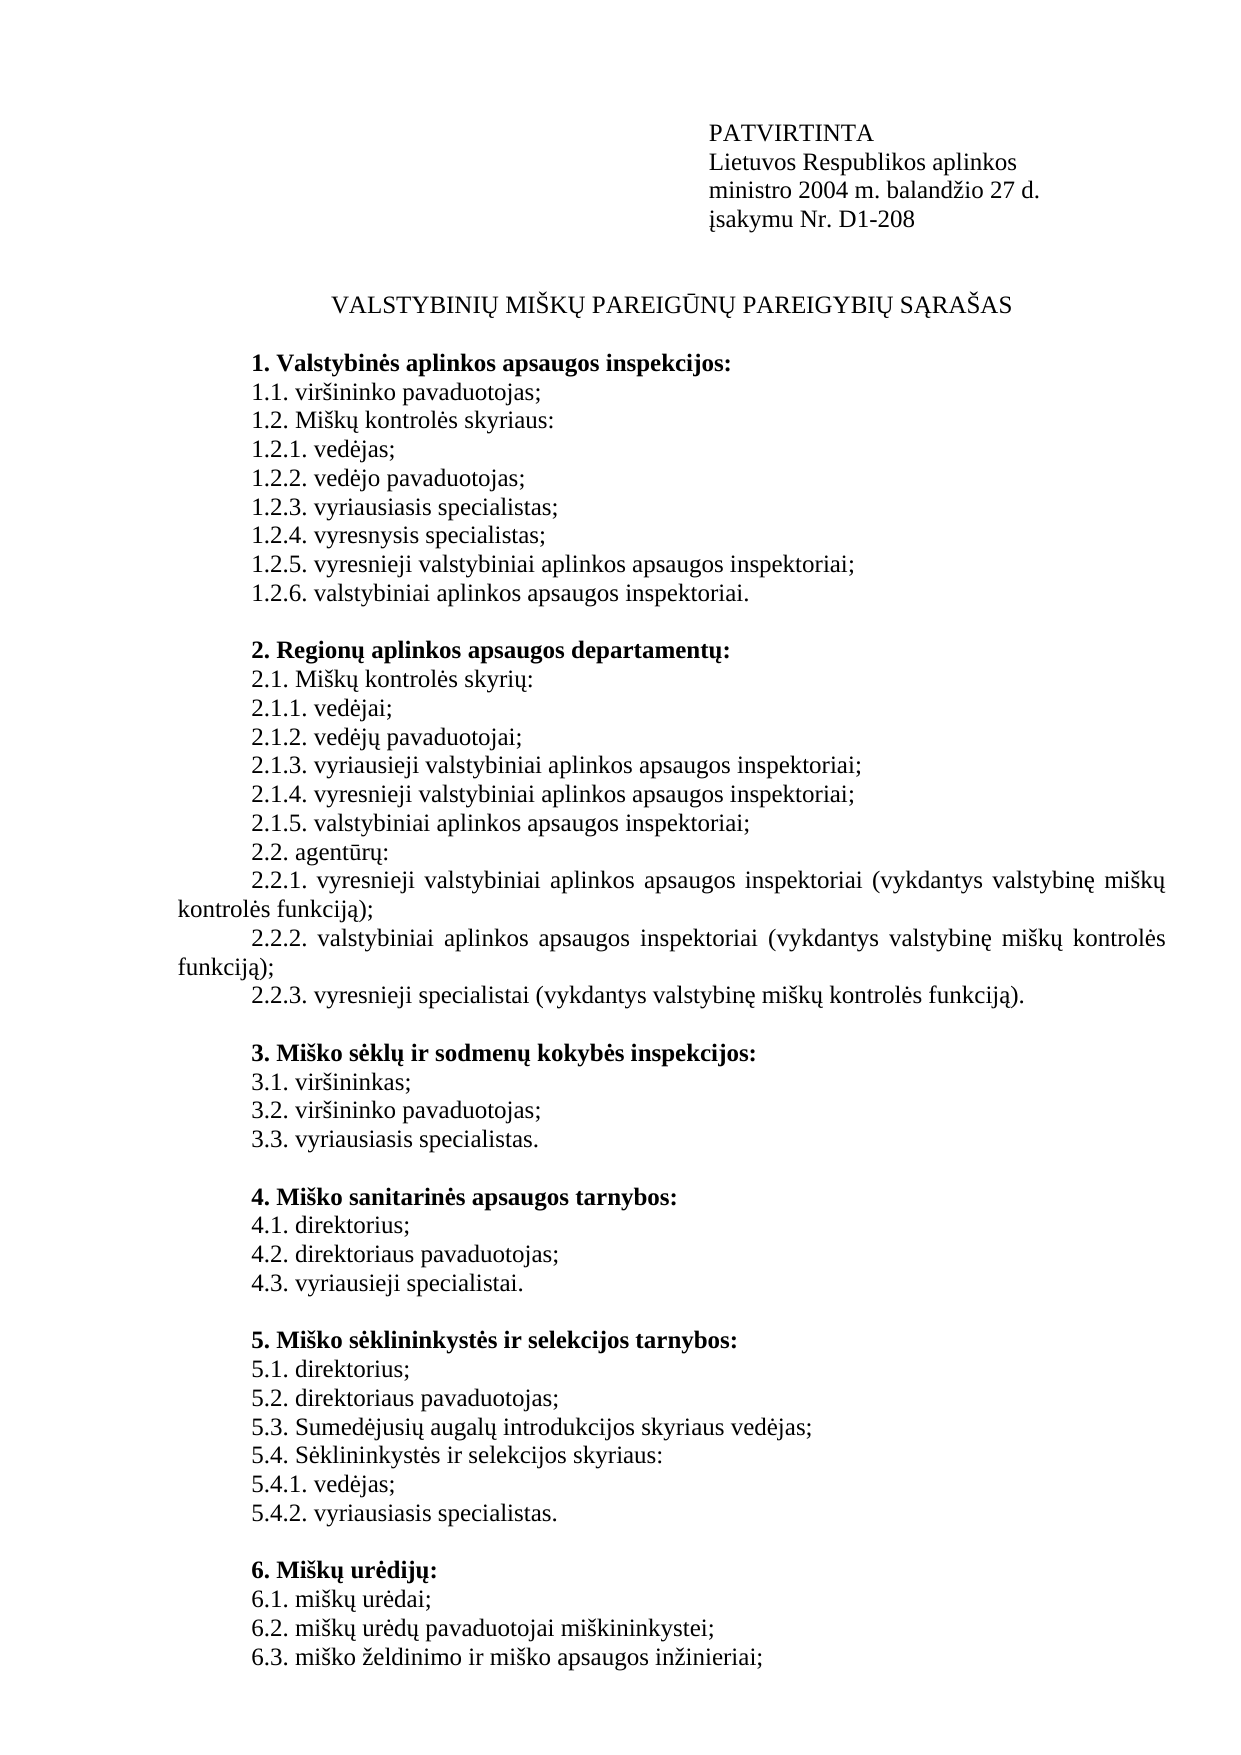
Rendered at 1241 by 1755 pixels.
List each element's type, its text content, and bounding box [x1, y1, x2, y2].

text 2.1.4. vyresnieji valstybiniai aplinkos apsaugos inspektoriai; [177, 779, 1166, 808]
text 5.2. direktoriaus pavaduotojas; [177, 1383, 1166, 1412]
text 3. Miško sėklų ir sodmenų kokybės inspekcijos: [177, 1038, 1166, 1067]
text 4.2. direktoriaus pavaduotojas; [177, 1239, 1166, 1268]
text 5.4.1. vedėjas; [177, 1469, 1166, 1498]
text įsakymu Nr. D1-208 [177, 204, 1166, 233]
text 2.2.3. vyresnieji specialistai (vykdantys valstybinę miškų kontrolės funkciją). [177, 981, 1166, 1009]
text 6.3. miško želdinimo ir miško apsaugos inžinieriai; [177, 1642, 1166, 1671]
text 2.1. Miškų kontrolės skyrių: [177, 664, 1166, 693]
text 2. Regionų aplinkos apsaugos departamentų: [177, 636, 1166, 664]
text 5.4. Sėklininkystės ir selekcijos skyriaus: [177, 1441, 1166, 1469]
text 5.4.2. vyriausiasis specialistas. [177, 1498, 1166, 1527]
text 3.2. viršininko pavaduotojas; [177, 1096, 1166, 1124]
text 6.2. miškų urėdų pavaduotojai miškininkystei; [177, 1613, 1166, 1642]
text 2.1.3. vyriausieji valstybiniai aplinkos apsaugos inspektoriai; [177, 751, 1166, 779]
text 2.2. agentūrų: [177, 837, 1166, 866]
text VALSTYBINIŲ MIŠKŲ PAREIGŪNŲ PAREIGYBIŲ SĄRAŠAS [177, 291, 1166, 319]
text 3.1. viršininkas; [177, 1067, 1166, 1096]
text 1.2.5. vyresnieji valstybiniai aplinkos apsaugos inspektoriai; [177, 549, 1166, 578]
text 1.2.4. vyresnysis specialistas; [177, 521, 1166, 549]
text 5. Miško sėklininkystės ir selekcijos tarnybos: [177, 1326, 1166, 1354]
text ministro 2004 m. balandžio 27 d. [177, 176, 1166, 204]
text 1.2.6. valstybiniai aplinkos apsaugos inspektoriai. [177, 578, 1166, 607]
text 6. Miškų urėdijų: [177, 1556, 1166, 1584]
text PATVIRTINTA [709, 118, 1166, 147]
text 2.1.5. valstybiniai aplinkos apsaugos inspektoriai; [177, 808, 1166, 837]
text 5.3. Sumedėjusių augalų introdukcijos skyriaus vedėjas; [177, 1412, 1166, 1441]
text 2.2.2. valstybiniai aplinkos apsaugos inspektoriai (vykdantys valstybinę miškų kontrolės funkciją); [177, 923, 1166, 981]
text 4.1. direktorius; [177, 1211, 1166, 1239]
text 4.3. vyriausieji specialistai. [177, 1268, 1166, 1297]
text 3.3. vyriausiasis specialistas. [177, 1124, 1166, 1153]
text 1.2.1. vedėjas; [177, 434, 1166, 463]
text 1.2. Miškų kontrolės skyriaus: [177, 406, 1166, 434]
text 2.2.1. vyresnieji valstybiniai aplinkos apsaugos inspektoriai (vykdantys valstybinę miškų kontrolės funkciją); [177, 866, 1166, 923]
text 2.1.2. vedėjų pavaduotojai; [177, 722, 1166, 751]
text 1.2.3. vyriausiasis specialistas; [177, 492, 1166, 521]
text 1. Valstybinės aplinkos apsaugos inspekcijos: [177, 348, 1166, 377]
text 2.1.1. vedėjai; [177, 693, 1166, 722]
text 4. Miško sanitarinės apsaugos tarnybos: [177, 1182, 1166, 1211]
text 6.1. miškų urėdai; [177, 1584, 1166, 1613]
text 1.1. viršininko pavaduotojas; [177, 377, 1166, 406]
text 1.2.2. vedėjo pavaduotojas; [177, 463, 1166, 492]
text 5.1. direktorius; [177, 1354, 1166, 1383]
text Lietuvos Respublikos aplinkos [177, 147, 1166, 176]
